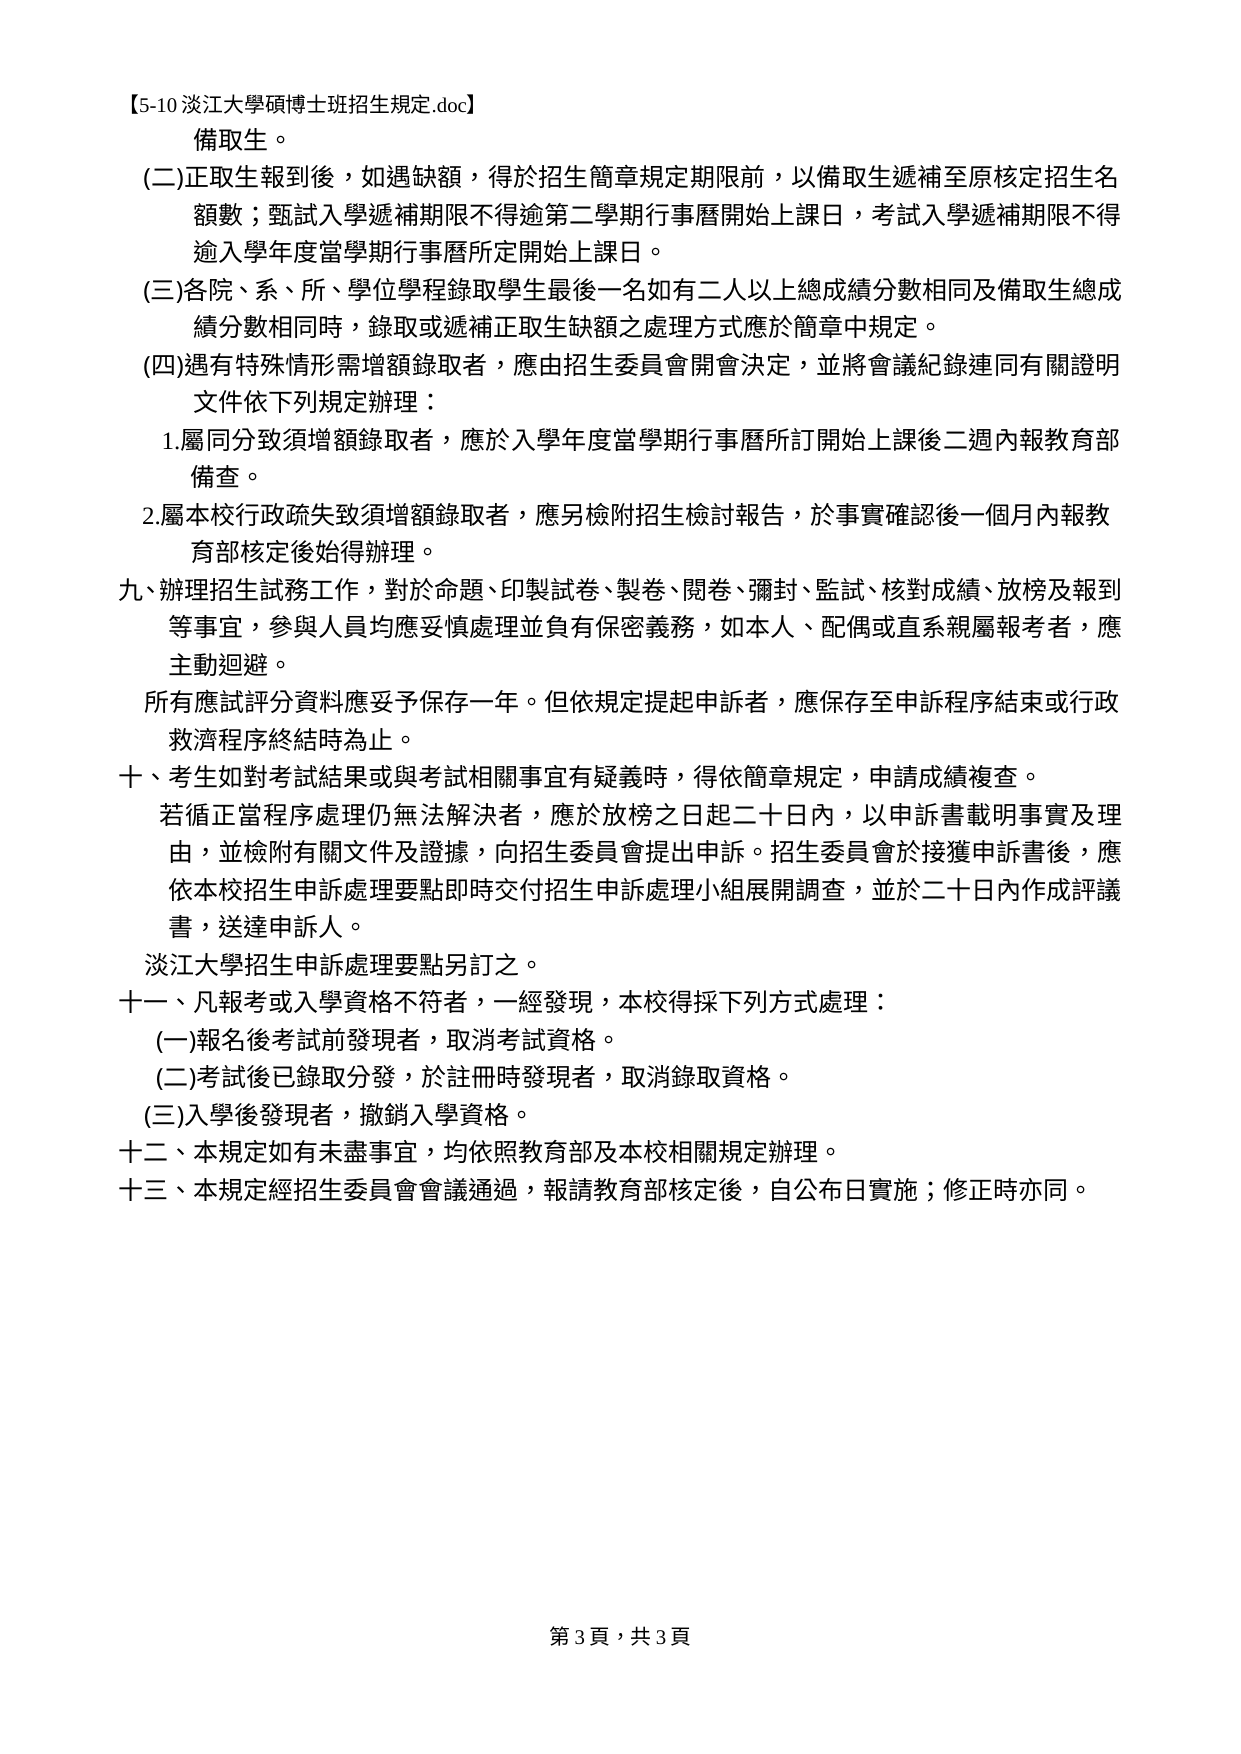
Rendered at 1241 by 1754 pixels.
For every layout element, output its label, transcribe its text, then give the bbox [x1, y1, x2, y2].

text 備取生。 [143, 119, 1122, 157]
text (四)遇有特殊情形需增額錄取者，應由招生委員會開會決定，並將會議紀錄連同有關證明文件依下列規定辦理： [143, 344, 1122, 419]
text 十三、本規定經招生委員會會議通過，報請教育部核定後，自公布日實施；修正時亦同。 [118, 1169, 1122, 1207]
text 2.屬本校行政疏失致須增額錄取者，應另檢附招生檢討報告，於事實確認後一個月內報教育部核定後始得辦理。 [111, 494, 1122, 569]
text 淡江大學招生申訴處理要點另訂之。 [118, 944, 1122, 982]
text 所有應試評分資料應妥予保存一年。但依規定提起申訴者，應保存至申訴程序結束或行政救濟程序終結時為止。 [118, 682, 1122, 757]
text 十一、凡報考或入學資格不符者，一經發現，本校得採下列方式處理： [118, 982, 1122, 1019]
text (二)考試後已錄取分發，於註冊時發現者，取消錄取資格。 [143, 1057, 1122, 1094]
text 十二、本規定如有未盡事宜，均依照教育部及本校相關規定辦理。 [118, 1132, 1122, 1169]
text 九、辦理招生試務工作，對於命題、印製試卷、製卷、閱卷、彌封、監試、核對成績、放榜及報到等事宜，參與人員均應妥慎處理並負有保密義務，如本人、配偶或直系親屬報考者，應主動迴避。 [118, 569, 1122, 682]
text (三)各院、系、所、學位學程錄取學生最後一名如有二人以上總成績分數相同及備取生總成績分數相同時，錄取或遞補正取生缺額之處理方式應於簡章中規定。 [143, 269, 1122, 344]
text 1.屬同分致須增額錄取者，應於入學年度當學期行事曆所訂開始上課後二週內報教育部備查。 [148, 419, 1122, 494]
text (一)報名後考試前發現者，取消考試資格。 [143, 1019, 1122, 1057]
text (三)入學後發現者，撤銷入學資格。 [118, 1094, 1122, 1132]
text 若循正當程序處理仍無法解決者，應於放榜之日起二十日內，以申訴書載明事實及理由，並檢附有關文件及證據，向招生委員會提出申訴。招生委員會於接獲申訴書後，應依本校招生申訴處理要點即時交付招生申訴處理小組展開調查，並於二十日內作成評議書，送達申訴人。 [143, 794, 1122, 944]
text (二)正取生報到後，如遇缺額，得於招生簡章規定期限前，以備取生遞補至原核定招生名額數；甄試入學遞補期限不得逾第二學期行事曆開始上課日，考試入學遞補期限不得逾入學年度當學期行事曆所定開始上課日。 [143, 157, 1122, 269]
text 十、考生如對考試結果或與考試相關事宜有疑義時，得依簡章規定，申請成績複查。 [118, 757, 1122, 794]
